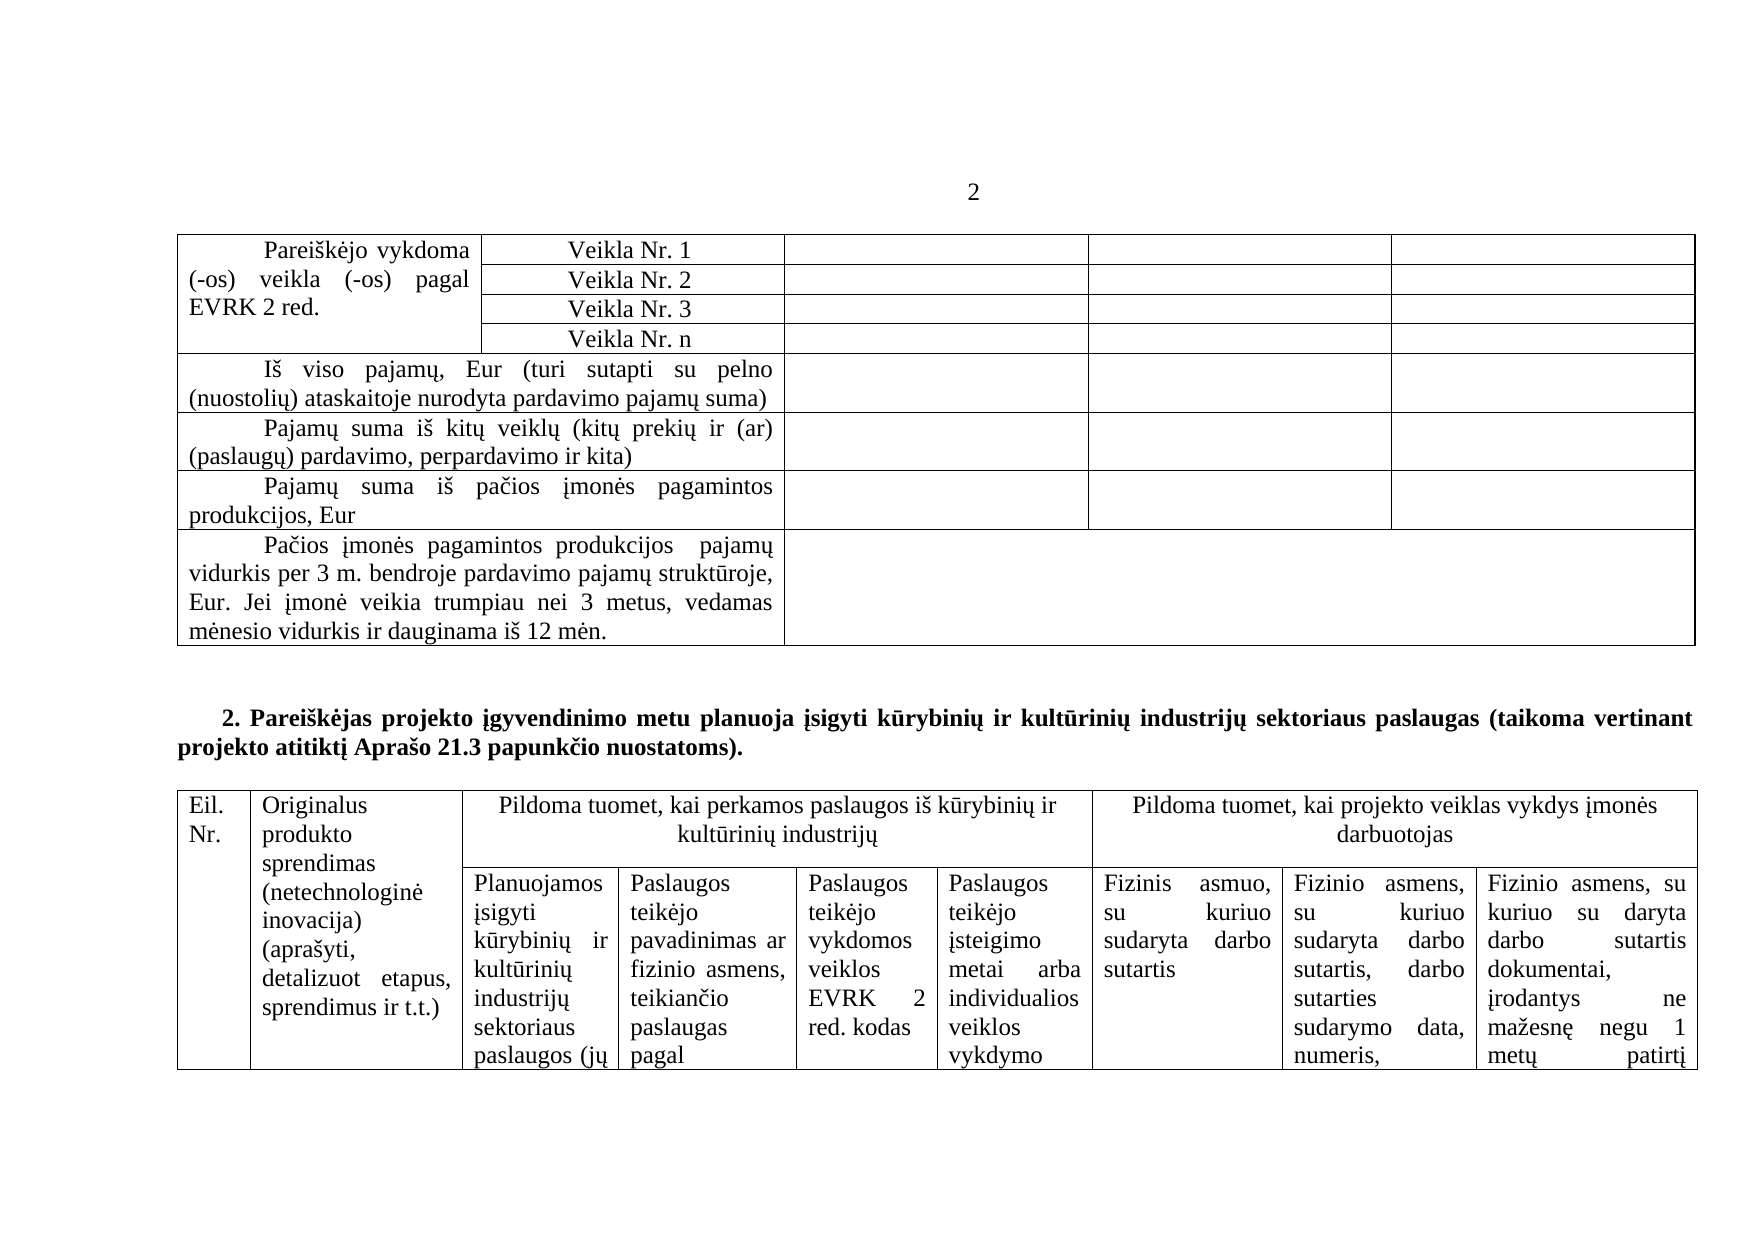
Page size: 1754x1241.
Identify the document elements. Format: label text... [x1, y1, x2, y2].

table_cell [785, 324, 1088, 353]
table_cell [1392, 471, 1694, 529]
table_cell Fizinio asmens, su kuriuo su daryta darbo sutartis dokumentai, įrodantys ne mažesnę negu 1 metų patirtį [1477, 868, 1697, 1069]
text 2. Pareiškėjas projekto įgyvendinimo metu planuoja įsigyti kūrybinių ir kultūrinių industrijų sektoriaus paslaugas (taikoma vertinant projekto atitiktį Aprašo 21.3 papunkčio nuostatoms). [177, 703, 1695, 761]
table_header Eil. Nr. [178, 791, 250, 1069]
table_cell [1392, 354, 1694, 412]
table_header Pildoma tuomet, kai projekto veiklas vykdys įmonės darbuotojas [1093, 791, 1697, 867]
table_cell Veikla Nr. 3 [482, 295, 784, 323]
table_cell [785, 471, 1088, 529]
table_cell Pajamų suma iš pačios įmonės pagamintos produkcijos, Eur [178, 471, 784, 529]
table_cell Planuojamos įsigyti kūrybinių ir kultūrinių industrijų sektoriaus paslaugos (jų [463, 868, 618, 1069]
table_cell Paslaugos teikėjo įsteigimo metai arba individualios veiklos vykdymo [938, 868, 1092, 1069]
table_cell Fizinis asmuo, su kuriuo sudaryta darbo sutartis [1093, 868, 1282, 1069]
table_cell Fizinio asmens, su kuriuo sudaryta darbo sutartis, darbo sutarties sudarymo data, numeris, [1283, 868, 1476, 1069]
table_cell [785, 413, 1088, 470]
table_cell Iš viso pajamų, Eur (turi sutapti su pelno (nuostolių) ataskaitoje nurodyta pardavimo pajamų suma) [178, 354, 784, 412]
table_cell [1392, 324, 1694, 353]
table_cell [785, 354, 1088, 412]
table_cell [785, 265, 1088, 293]
table_cell Paslaugos teikėjo vykdomos veiklos EVRK 2 red. kodas [797, 868, 937, 1069]
table_cell [1392, 235, 1694, 264]
table_cell [785, 295, 1088, 323]
table_cell [1089, 324, 1391, 353]
table_cell [1392, 413, 1694, 470]
table_cell [1089, 265, 1391, 293]
table_cell [1089, 354, 1391, 412]
table_cell Veikla Nr. n [482, 324, 784, 353]
table_cell [785, 530, 1694, 645]
table_cell [1392, 265, 1694, 293]
table_cell [1089, 413, 1391, 470]
table_cell Veikla Nr. 1 [482, 235, 784, 264]
table_cell Pačios įmonės pagamintos produkcijos pajamų vidurkis per 3 m. bendroje pardavimo pajamų struktūroje, Eur. Jei įmonė veikia trumpiau nei 3 metus, vedamas mėnesio vidurkis ir dauginama iš 12 mėn. [178, 530, 784, 645]
table_cell Pareiškėjo vykdoma (-os) veikla (-os) pagal EVRK 2 red. [178, 235, 481, 353]
table_cell [1089, 471, 1391, 529]
table_cell [1392, 295, 1694, 323]
table_cell [1089, 295, 1391, 323]
table_cell Paslaugos teikėjo pavadinimas ar fizinio asmens, teikiančio paslaugas pagal [619, 868, 796, 1069]
table_cell [785, 235, 1088, 264]
table_cell Veikla Nr. 2 [482, 265, 784, 293]
table_cell [1089, 235, 1391, 264]
table_header Pildoma tuomet, kai perkamos paslaugos iš kūrybinių ir kultūrinių industrijų [463, 791, 1092, 867]
table_cell Pajamų suma iš kitų veiklų (kitų prekių ir (ar) (paslaugų) pardavimo, perpardavimo ir kita) [178, 413, 784, 470]
table_header Originalus produkto sprendimas (netechnologinė inovacija) (aprašyti, detalizuot etapus, sprendimus ir t.t.) [251, 791, 462, 1069]
